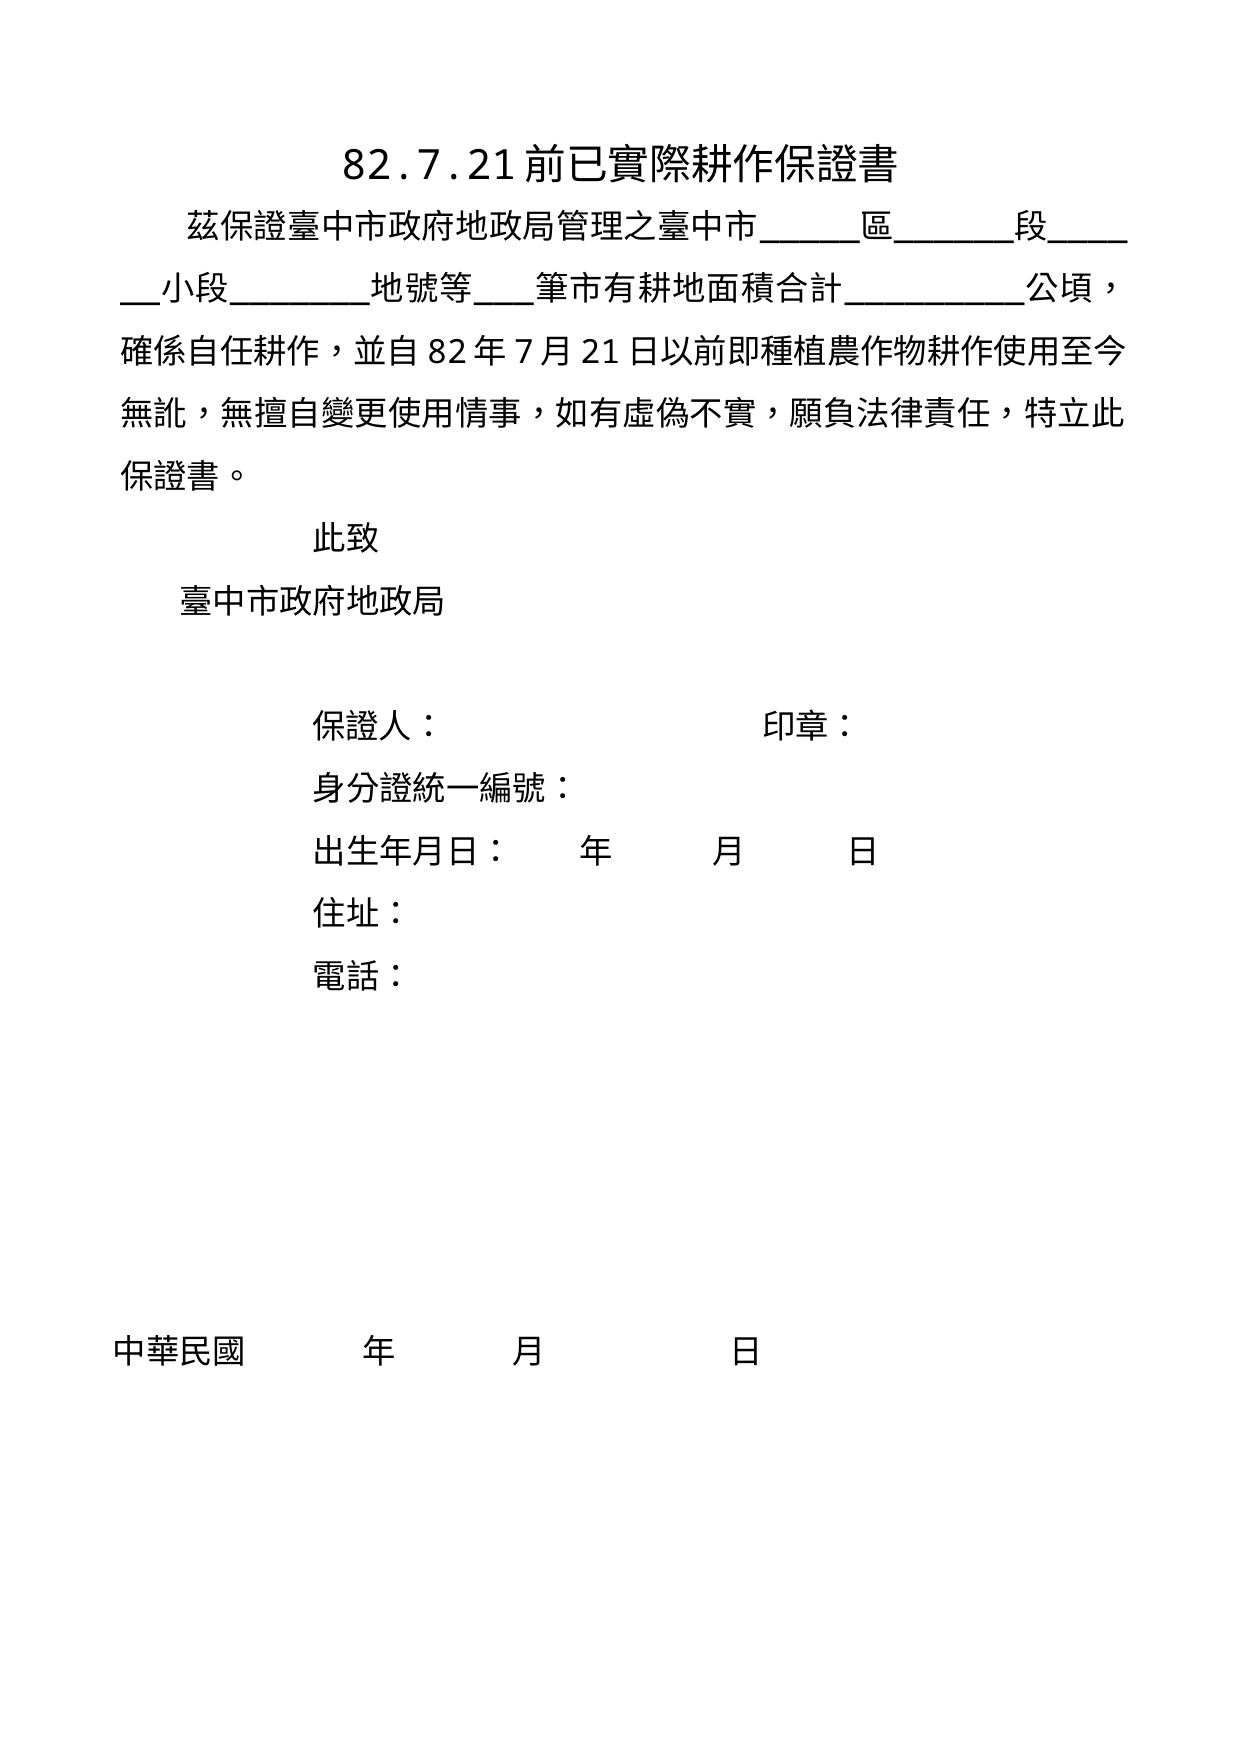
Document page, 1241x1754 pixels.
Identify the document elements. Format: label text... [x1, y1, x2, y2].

text 出生年月日： 年 月 日 [112, 807, 1128, 869]
text 茲保證臺中市政府地政局管理之臺中市_____區______段______小段_______地號等___筆市有耕地面積合計_________公頃，確係自任耕作，並自82年7月21日以前即種植農作物耕作使用至今無訛，無擅自變更使用情事，如有虛偽不實，願負法律責任，特立此保證書。 [120, 182, 1128, 494]
text 身分證統一編號： [112, 744, 1128, 807]
text 保證人： 印章： [312, 682, 1128, 744]
text 電話： [112, 932, 1128, 994]
text 此致 [112, 494, 1128, 557]
text 中華民國 年 月 日 [112, 1307, 1128, 1369]
text 臺中市政府地政局 [112, 557, 1128, 619]
text 82.7.21前已實際耕作保證書 [112, 119, 1128, 182]
text 住址： [112, 869, 1128, 932]
